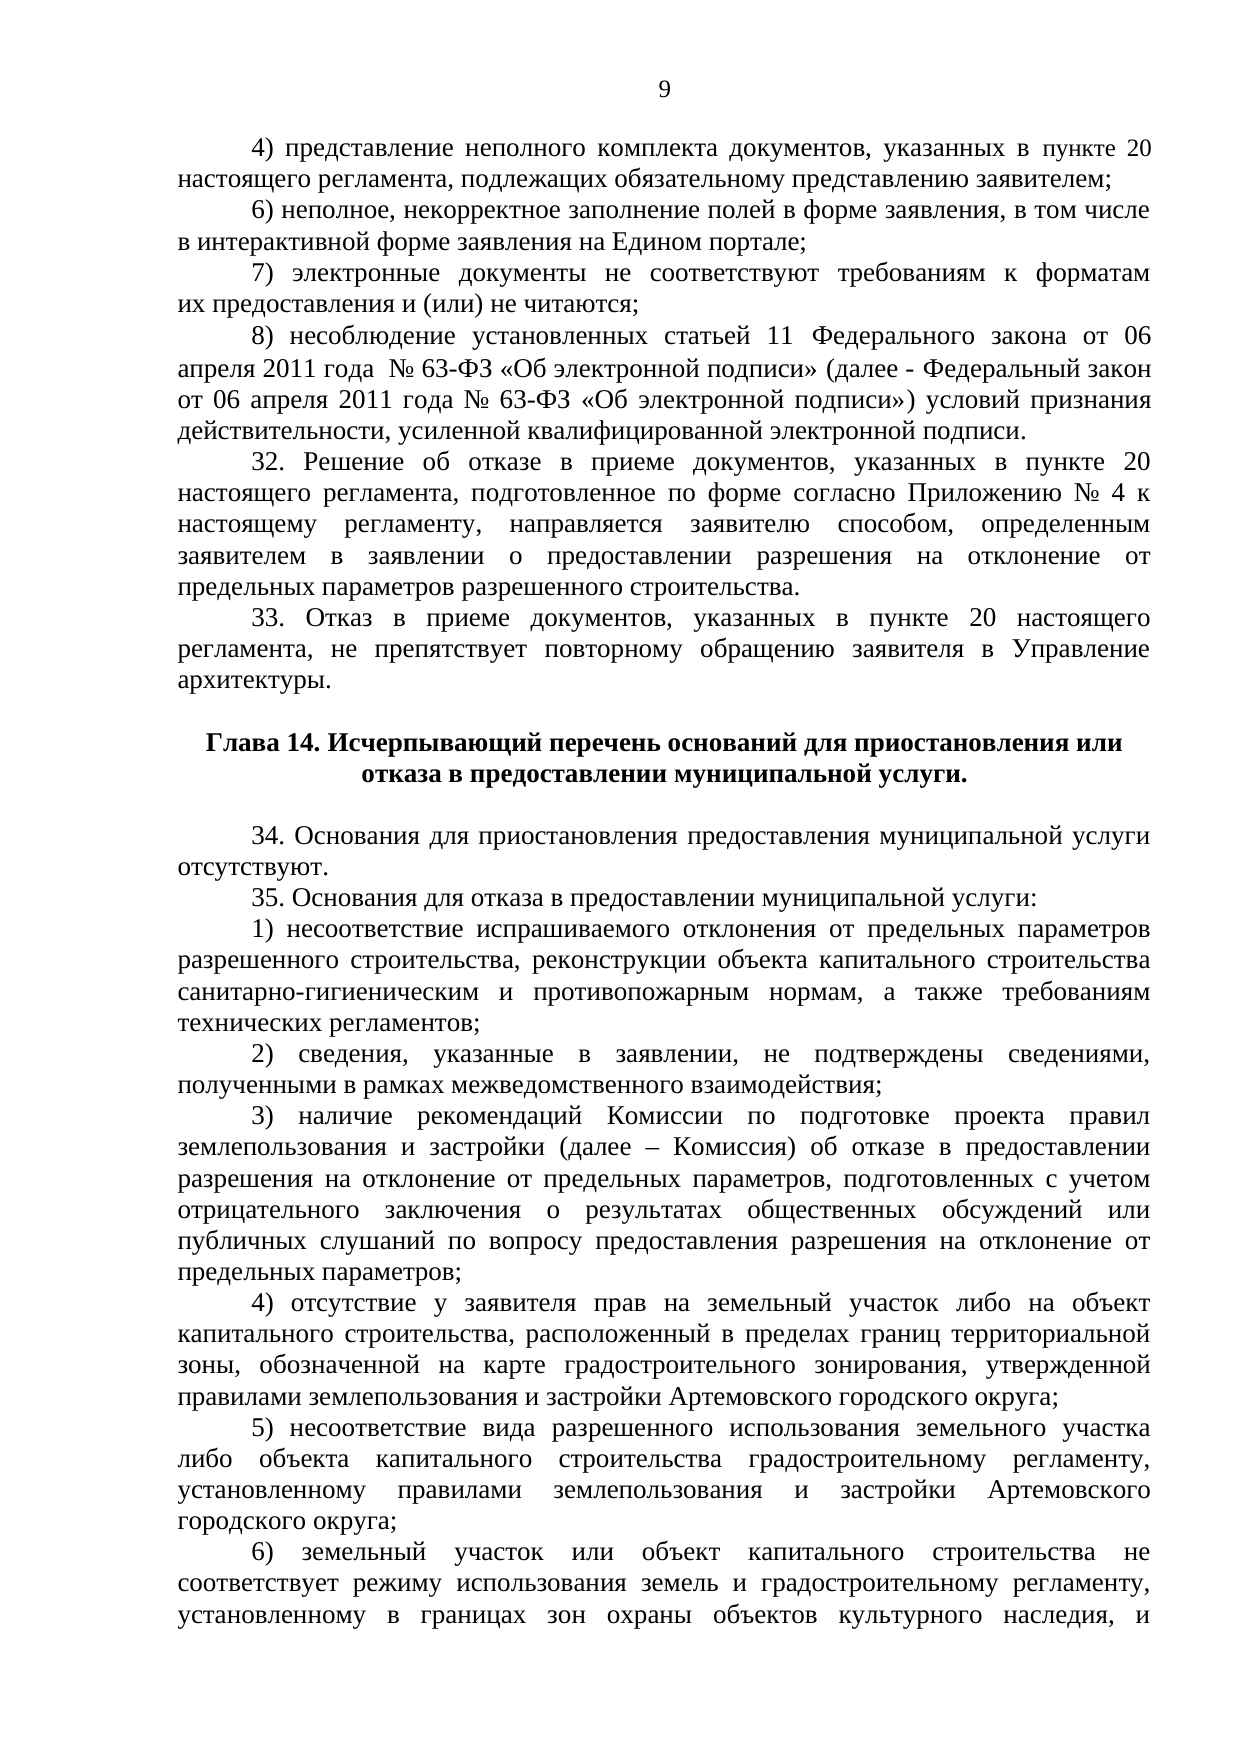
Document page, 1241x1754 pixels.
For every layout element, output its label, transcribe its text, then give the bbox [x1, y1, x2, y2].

text 7) электронные документы не соответствуют требованиям к форматам их предоставления и (или) не читаются; [177, 256, 1152, 318]
text 8) несоблюдение установленных статьей 11 Федерального закона от 06 апреля 2011 года № 63-ФЗ «Об электронной подписи» (далее - Федеральный закон от 06 апреля 2011 года № 63-ФЗ «Об электронной подписи») условий признания действительности, усиленной квалифицированной электронной подписи. [177, 318, 1152, 445]
text 2) сведения, указанные в заявлении, не подтверждены сведениями, полученными в рамках межведомственного взаимодействия; [177, 1037, 1152, 1099]
text 6) земельный участок или объект капитального строительства не соответствует режиму использования земель и градостроительному регламенту, установленному в границах зон охраны объектов культурного наследия, и [177, 1535, 1152, 1629]
text 34. Основания для приостановления предоставления муниципальной услуги отсутствуют. [177, 819, 1152, 881]
text 4) представление неполного комплекта документов, указанных в пункте 20 настоящего регламента, подлежащих обязательному представлению заявителем; [177, 131, 1152, 194]
text 5) несоответствие вида разрешенного использования земельного участка либо объекта капитального строительства градостроительному регламенту, установленному правилами землепользования и застройки Артемовского городского округа; [177, 1411, 1152, 1535]
text 32. Решение об отказе в приеме документов, указанных в пункте 20 настоящего регламента, подготовленное по форме согласно Приложению № 4 к настоящему регламенту, направляется заявителю способом, определенным заявителем в заявлении о предоставлении разрешения на отклонение от предельных параметров разрешенного строительства. [177, 445, 1152, 601]
text 1) несоответствие испрашиваемого отклонения от предельных параметров разрешенного строительства, реконструкции объекта капитального строительства санитарно-гигиеническим и противопожарным нормам, а также требованиям технических регламентов; [177, 912, 1152, 1037]
text 33. Отказ в приеме документов, указанных в пункте 20 настоящего регламента, не препятствует повторному обращению заявителя в Управление архитектуры. [177, 601, 1152, 694]
text 4) отсутствие у заявителя прав на земельный участок либо на объект капитального строительства, расположенный в пределах границ территориальной зоны, обозначенной на карте градостроительного зонирования, утвержденной правилами землепользования и застройки Артемовского городского округа; [177, 1286, 1152, 1411]
text Глава 14. Исчерпывающий перечень оснований для приостановления или отказа в предоставлении муниципальной услуги. [177, 726, 1152, 788]
text 3) наличие рекомендаций Комиссии по подготовке проекта правил землепользования и застройки (далее – Комиссия) об отказе в предоставлении разрешения на отклонение от предельных параметров, подготовленных с учетом отрицательного заключения о результатах общественных обсуждений или публичных слушаний по вопросу предоставления разрешения на отклонение от предельных параметров; [177, 1099, 1152, 1286]
text 6) неполное, некорректное заполнение полей в форме заявления, в том числе в интерактивной форме заявления на Едином портале; [177, 194, 1152, 256]
text 35. Основания для отказа в предоставлении муниципальной услуги: [177, 881, 1152, 912]
